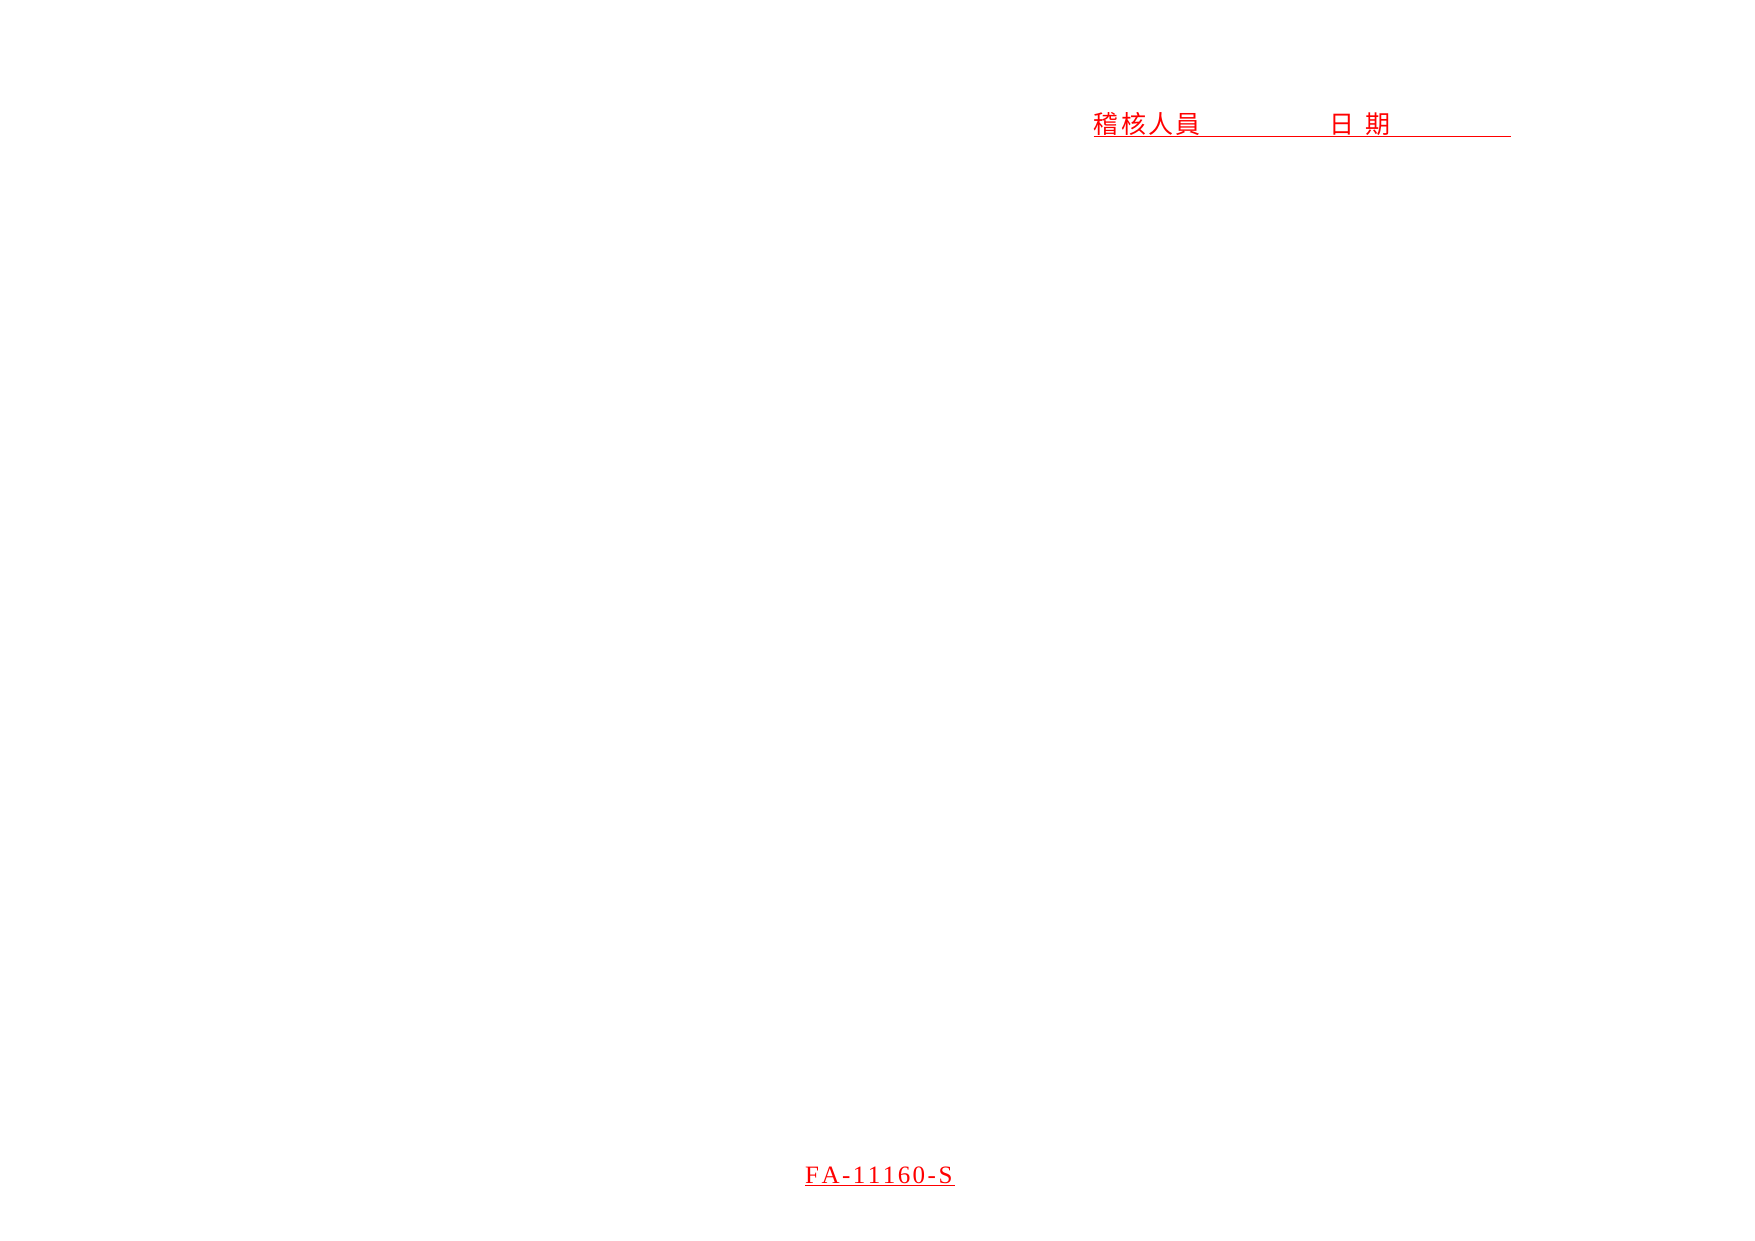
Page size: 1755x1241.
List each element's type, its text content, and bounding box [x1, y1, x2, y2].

text 稽核人員 日 期 [118, 89, 1639, 141]
